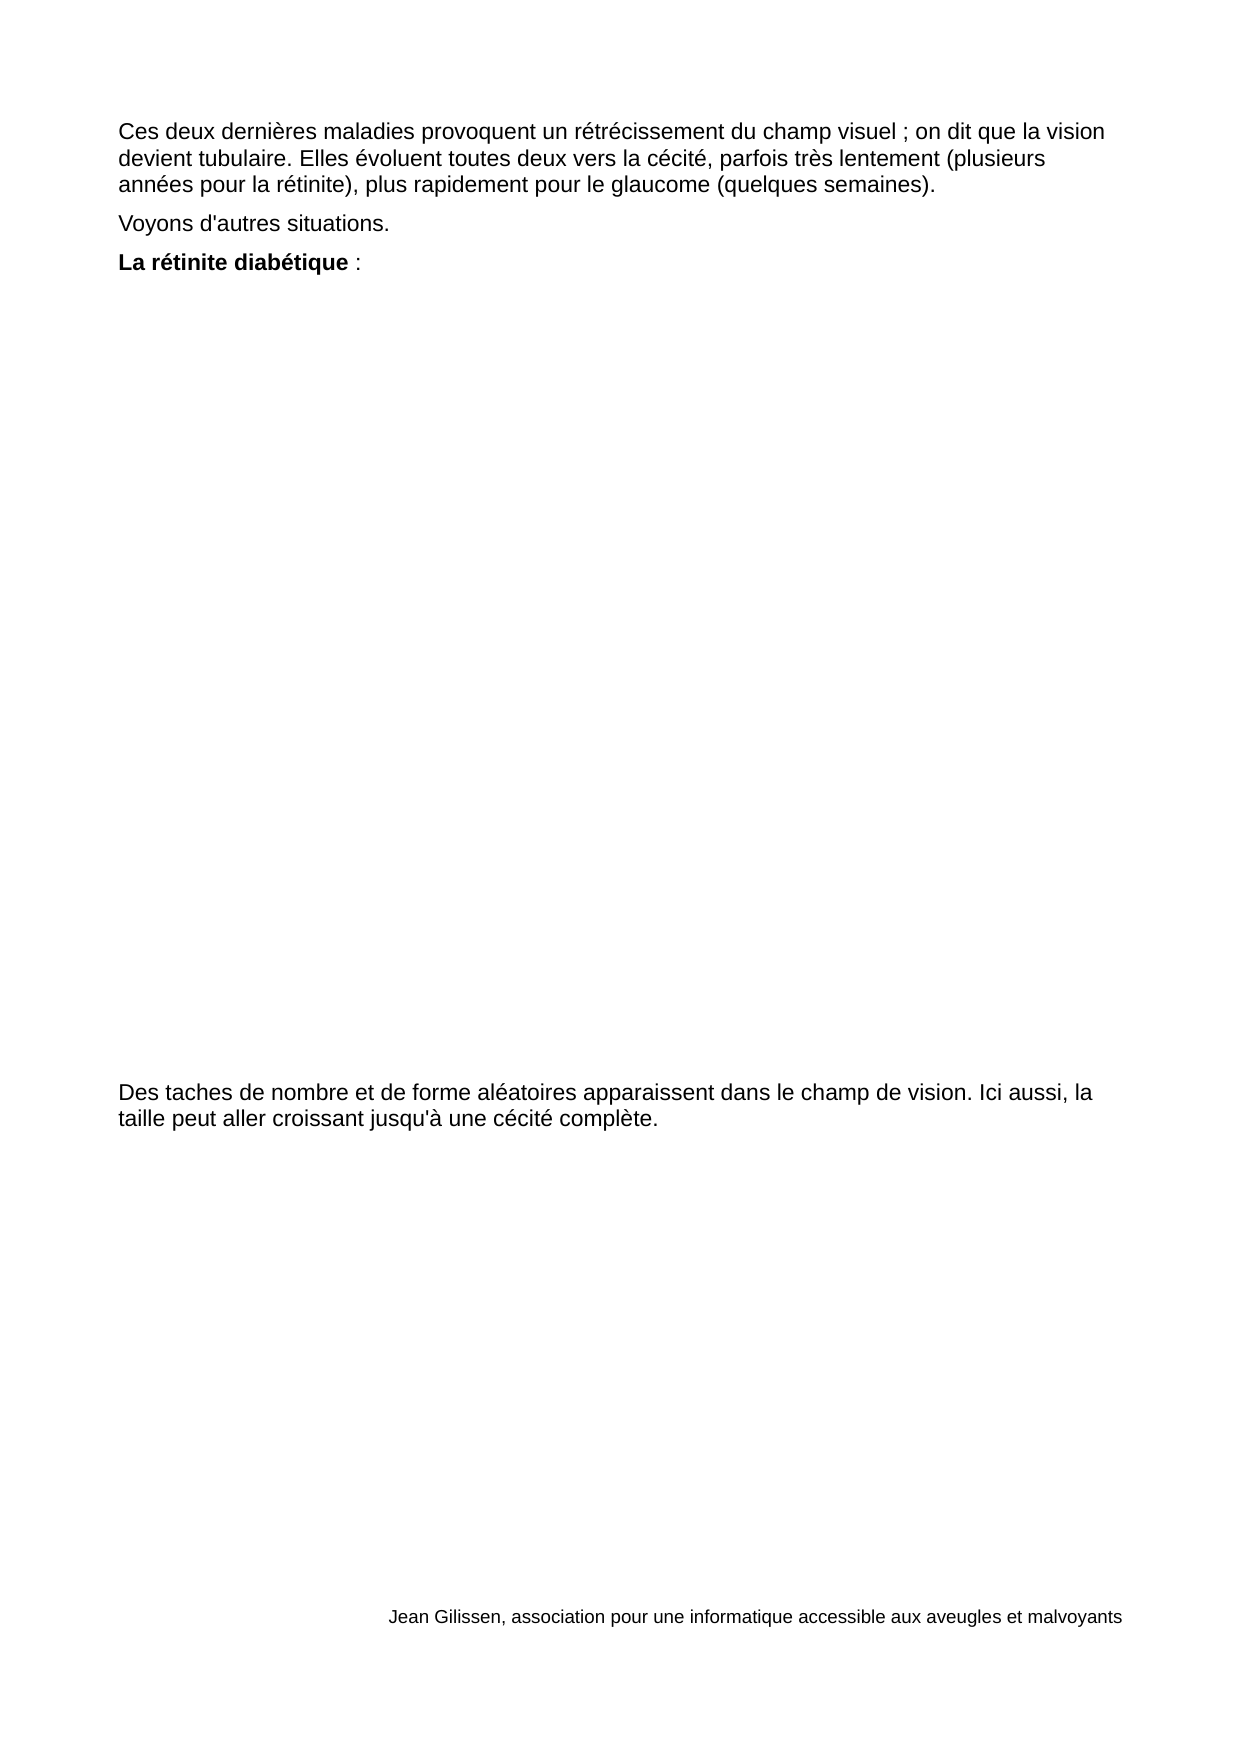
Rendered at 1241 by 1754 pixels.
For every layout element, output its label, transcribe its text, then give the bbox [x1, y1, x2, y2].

text Voyons d'autres situations. [118, 210, 1122, 236]
text Ces deux dernières maladies provoquent un rétrécissement du champ visuel ; on dit que la vision devient tubulaire. Elles évoluent toutes deux vers la cécité, parfois très lentement (plusieurs années pour la rétinite), plus rapidement pour le glaucome (quelques semaines). [118, 118, 1122, 197]
text Des taches de nombre et de forme aléatoires apparaissent dans le champ de vision. Ici aussi, la taille peut aller croissant jusqu'à une cécité complète. [118, 1079, 1122, 1132]
text La rétinite diabétique : [118, 248, 1122, 275]
